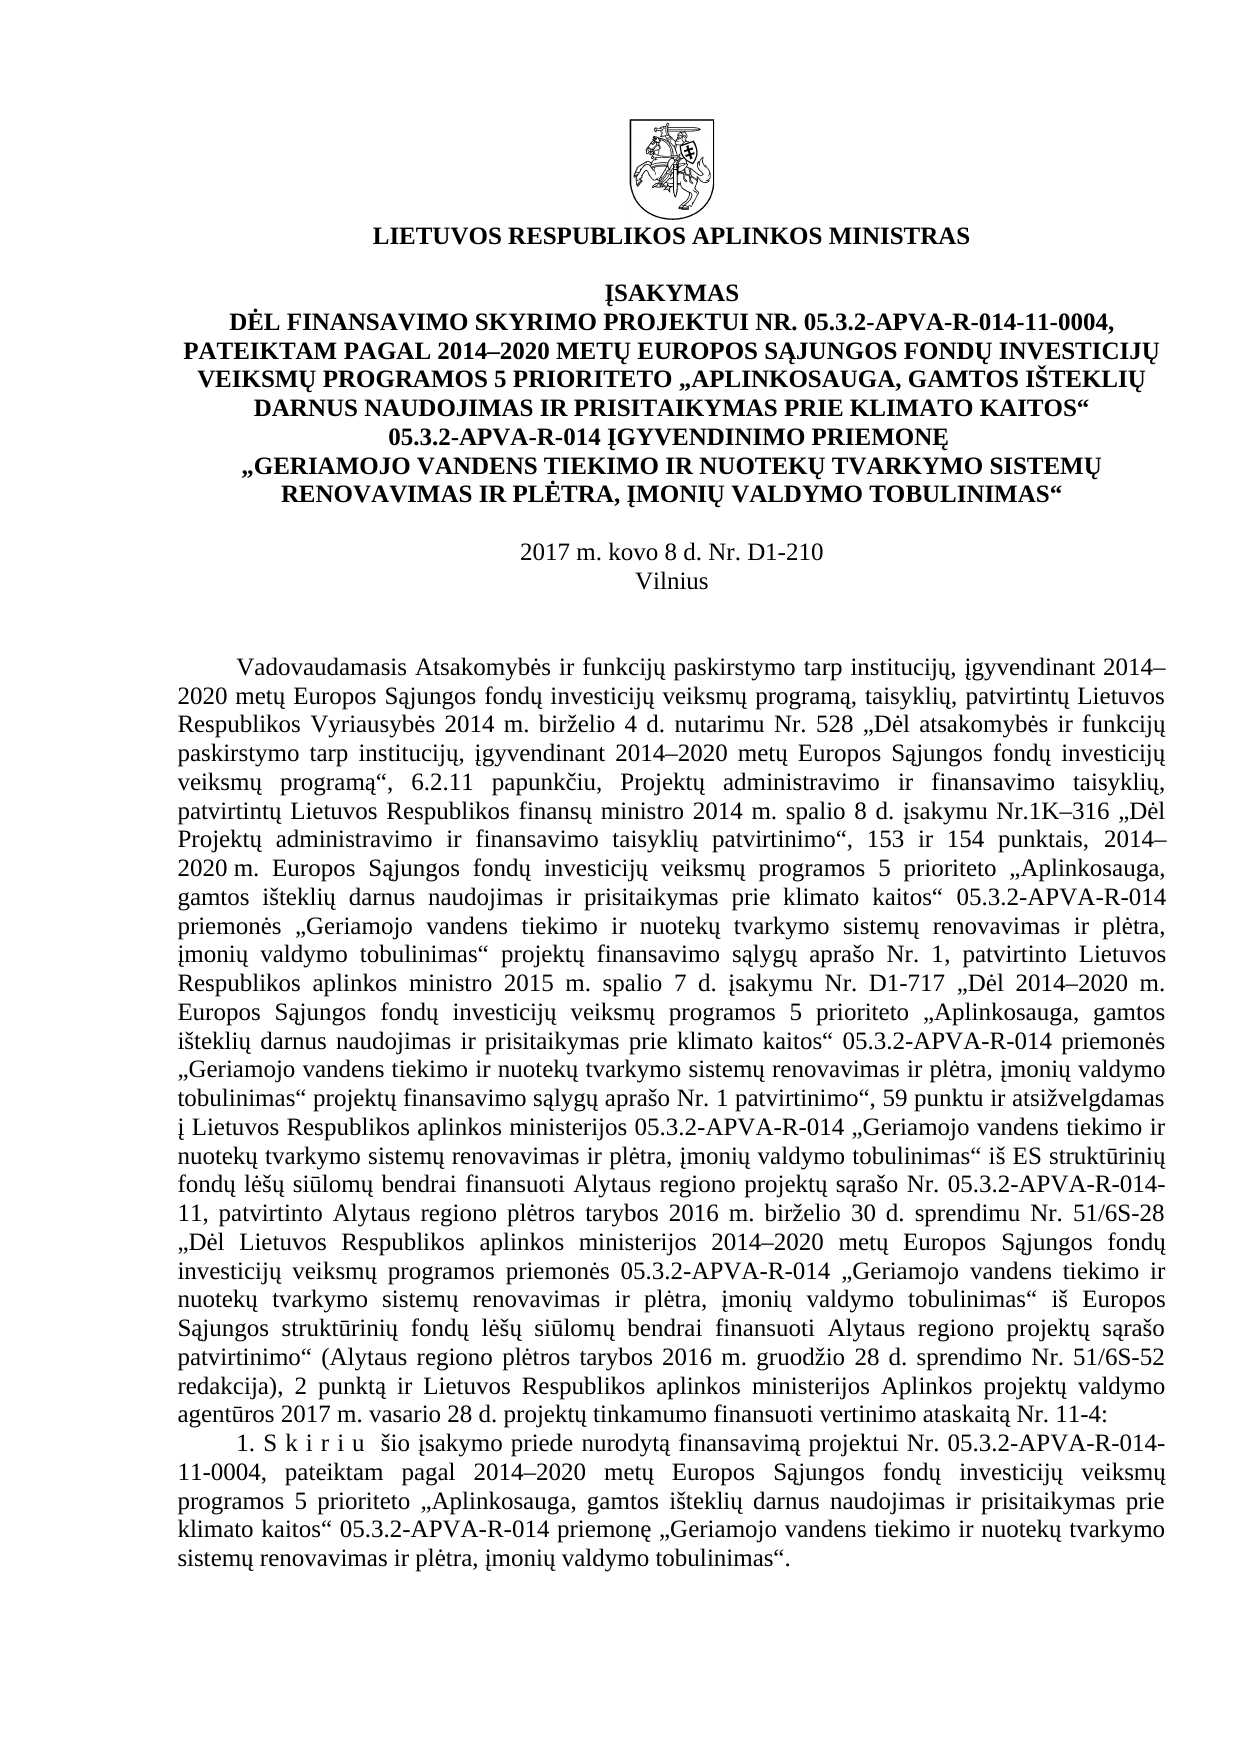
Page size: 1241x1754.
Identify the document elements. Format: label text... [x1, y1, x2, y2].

text 05.3.2-APVA-R-014 ĮGYVENDINIMO PRIEMONĘ [177, 422, 1166, 451]
text 1. S k i r i u šio įsakymo priede nurodytą finansavimą projektui Nr. 05.3.2-APVA-R-014-11-0004, pateiktam pagal 2014–2020 metų Europos Sąjungos fondų investicijų veiksmų programos 5 prioriteto „Aplinkosauga, gamtos išteklių darnus naudojimas ir prisitaikymas prie klimato kaitos“ 05.3.2-APVA-R-014 priemonę „Geriamojo vandens tiekimo ir nuotekų tvarkymo sistemų renovavimas ir plėtra, įmonių valdymo tobulinimas“. [177, 1428, 1166, 1572]
text „GERIAMOJO VANDENS TIEKIMO IR NUOTEKŲ TVARKYMO SISTEMŲ RENOVAVIMAS IR PLĖTRA, ĮMONIŲ VALDYMO TOBULINIMAS“ [177, 451, 1166, 508]
text 2017 m. kovo 8 d. Nr. D1-210 [177, 537, 1166, 566]
text ĮSAKYMAS [177, 278, 1166, 307]
text Vilnius [177, 566, 1166, 623]
text LIETUVOS RESPUBLIKOS APLINKOS MINISTRAS [177, 221, 1166, 249]
text DĖL FINANSAVIMO SKYRIMO PROJEKTUI NR. 05.3.2-APVA-R-014-11-0004, PATEIKTAM PAGAL 2014–2020 METŲ EUROPOS SĄJUNGOS FONDŲ INVESTICIJŲ VEIKSMŲ PROGRAMOS 5 PRIORITETO „APLINKOSAUGA, GAMTOS IŠTEKLIŲ DARNUS NAUDOJIMAS IR PRISITAIKYMAS PRIE KLIMATO KAITOS“ [177, 307, 1166, 422]
text Vadovaudamasis Atsakomybės ir funkcijų paskirstymo tarp institucijų, įgyvendinant 2014–2020 metų Europos Sąjungos fondų investicijų veiksmų programą, taisyklių, patvirtintų Lietuvos Respublikos Vyriausybės 2014 m. birželio 4 d. nutarimu Nr. 528 „Dėl atsakomybės ir funkcijų paskirstymo tarp institucijų, įgyvendinant 2014–2020 metų Europos Sąjungos fondų investicijų veiksmų programą“, 6.2.11 papunkčiu, Projektų administravimo ir finansavimo taisyklių, patvirtintų Lietuvos Respublikos finansų ministro 2014 m. spalio 8 d. įsakymu Nr.1K–316 „Dėl Projektų administravimo ir finansavimo taisyklių patvirtinimo“, 153 ir 154 punktais, 2014–2020 m. Europos Sąjungos fondų investicijų veiksmų programos 5 prioriteto „Aplinkosauga, gamtos išteklių darnus naudojimas ir prisitaikymas prie klimato kaitos“ 05.3.2-APVA-r-014 priemonės „Geriamojo vandens tiekimo ir nuotekų tvarkymo sistemų renovavimas ir plėtra, įmonių valdymo tobulinimas“ projektų finansavimo sąlygų aprašo Nr. 1, patvirtinto Lietuvos Respublikos aplinkos ministro 2015 m. spalio 7 d. įsakymu Nr. D1-717 „Dėl 2014–2020 m. Europos Sąjungos fondų investicijų veiksmų programos 5 prioriteto „Aplinkosauga, gamtos išteklių darnus naudojimas ir prisitaikymas prie klimato kaitos“ 05.3.2-APVA-R-014 priemonės „Geriamojo vandens tiekimo ir nuotekų tvarkymo sistemų renovavimas ir plėtra, įmonių valdymo tobulinimas“ projektų finansavimo sąlygų aprašo Nr. 1 patvirtinimo“, 59 punktu ir atsižvelgdamas į Lietuvos Respublikos aplinkos ministerijos 05.3.2-APVA-R-014 „Geriamojo vandens tiekimo ir nuotekų tvarkymo sistemų renovavimas ir plėtra, įmonių valdymo tobulinimas“ iš ES struktūrinių fondų lėšų siūlomų bendrai finansuoti Alytaus regiono projektų sąrašo Nr. 05.3.2-APVA-R-014-11, patvirtinto Alytaus regiono plėtros tarybos 2016 m. birželio 30 d. sprendimu Nr. 51/6S-28 „Dėl Lietuvos Respublikos aplinkos ministerijos 2014–2020 metų Europos Sąjungos fondų investicijų veiksmų programos priemonės 05.3.2-APVA-R-014 „Geriamojo vandens tiekimo ir nuotekų tvarkymo sistemų renovavimas ir plėtra, įmonių valdymo tobulinimas“ iš Europos Sąjungos struktūrinių fondų lėšų siūlomų bendrai finansuoti Alytaus regiono projektų sąrašo patvirtinimo“ (Alytaus regiono plėtros tarybos 2016 m. gruodžio 28 d. sprendimo Nr. 51/6S-52 redakcija), 2 punktą ir Lietuvos Respublikos aplinkos ministerijos Aplinkos projektų valdymo agentūros 2017 m. vasario 28 d. projektų tinkamumo finansuoti vertinimo ataskaitą Nr. 11-4: [177, 652, 1166, 1428]
